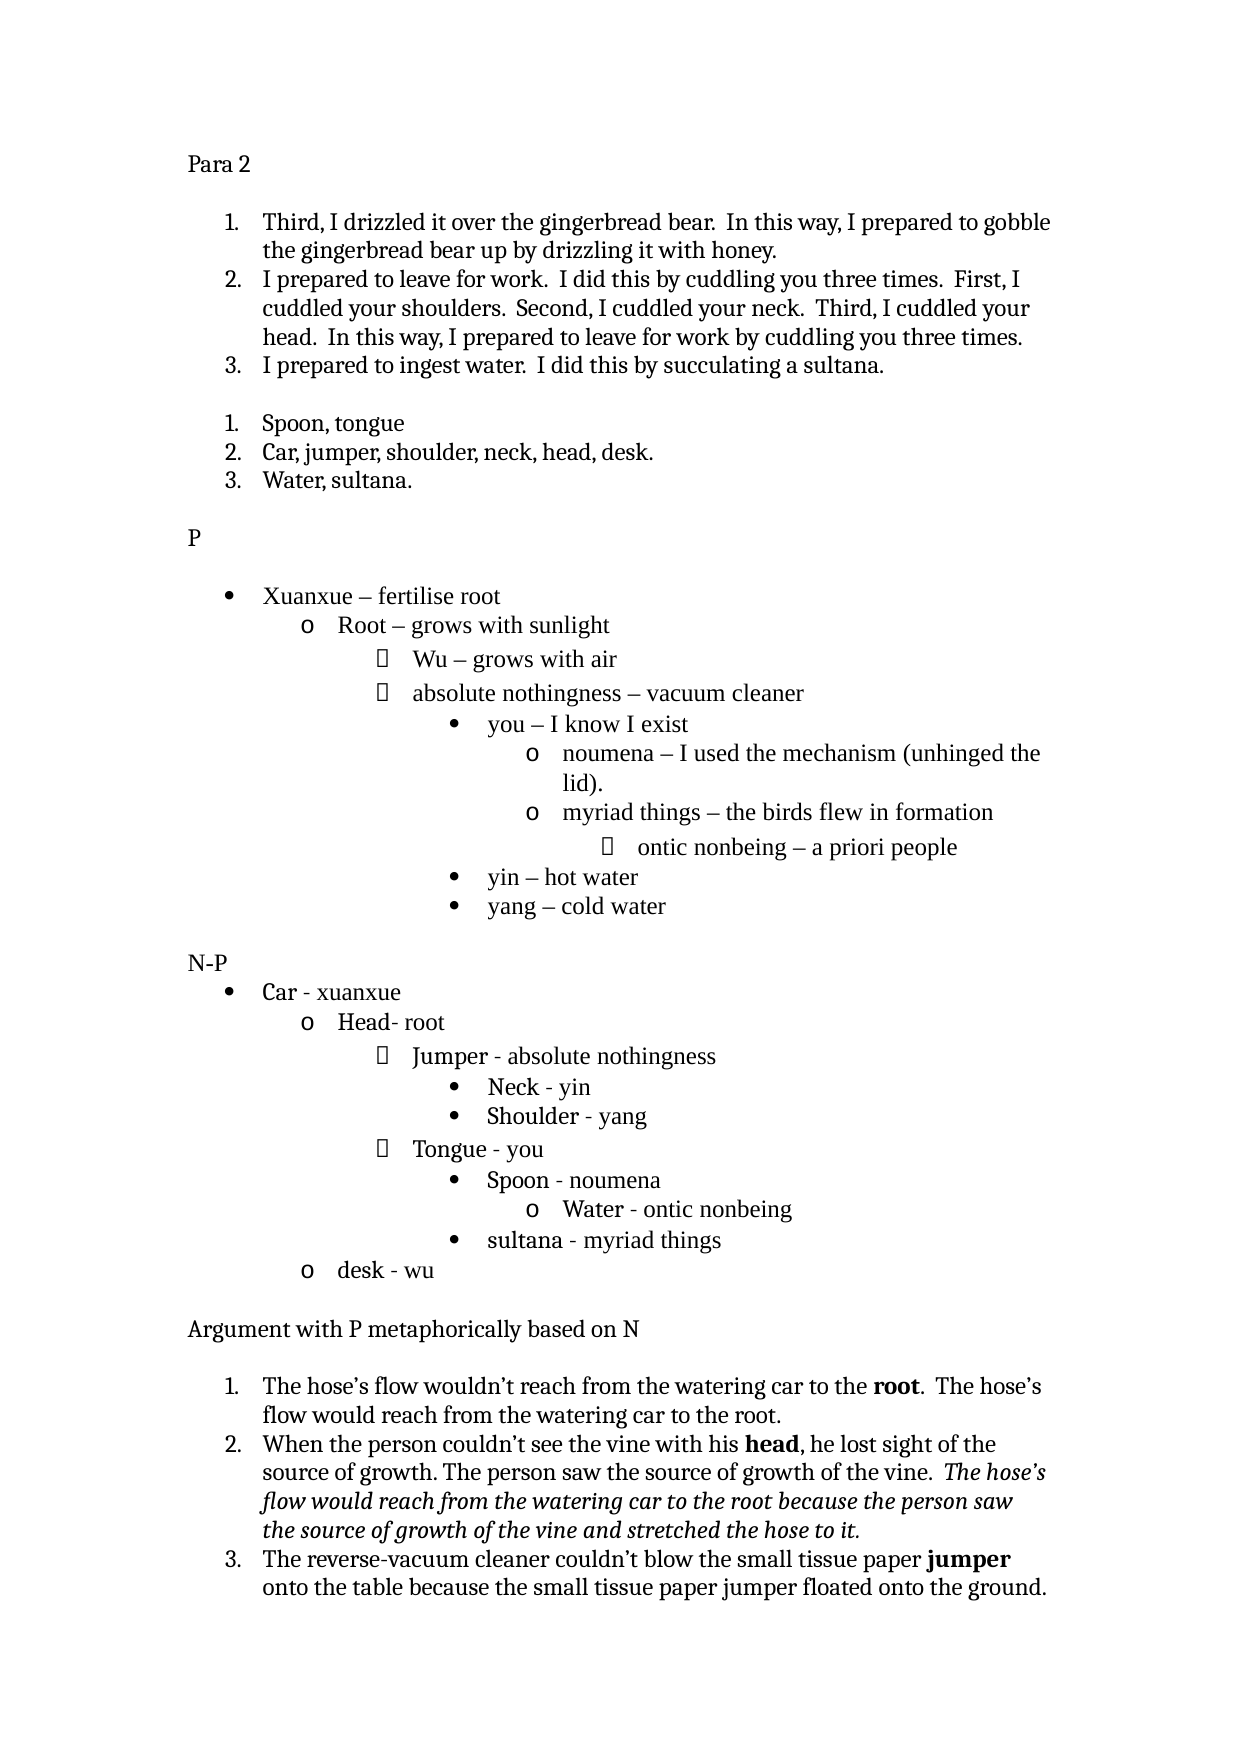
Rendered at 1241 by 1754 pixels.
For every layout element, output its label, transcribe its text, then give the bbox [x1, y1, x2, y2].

list noumena – I used the mechanism (unhinged the lid). [525, 738, 1053, 797]
list you – I know I exist [450, 709, 1053, 738]
list I prepared to leave for work. I did this by cuddling you three times. First, I cuddled your shoulders. Second, I cuddled your neck. Third, I cuddled your head. In this way, I prepared to leave for work by cuddling you three times. [225, 265, 1053, 351]
list ontic nonbeing – a priori people [600, 828, 1053, 862]
text Argument with P metaphorically based on N [187, 1314, 1053, 1343]
list Xuanxue – fertilise root [225, 581, 1053, 610]
list yin – hot water [450, 862, 1053, 891]
list The hose’s flow wouldn’t reach from the watering car to the root. The hose’s flow would reach from the watering car to the root. [225, 1372, 1053, 1429]
list Root – grows with sunlight [300, 610, 1053, 641]
list yang – cold water [450, 891, 1053, 920]
list Head- root [300, 1007, 1053, 1038]
list Third, I drizzled it over the gingerbread bear. In this way, I prepared to gobble the gingerbread bear up by drizzling it with honey. [225, 207, 1053, 265]
list Shoulder - yang [450, 1101, 1053, 1131]
text N-P [187, 948, 1053, 977]
list desk - wu [300, 1255, 1053, 1286]
list Car - xuanxue [225, 977, 1053, 1007]
list Jumper - absolute nothingness [375, 1038, 1053, 1072]
list Spoon, tongue [225, 409, 1053, 437]
list Car, jumper, shoulder, neck, head, desk. [225, 437, 1053, 466]
list When the person couldn’t see the vine with his head, he lost sight of the source of growth. The person saw the source of growth of the vine. The hose’s flow would reach from the watering car to the root because the person saw the source of growth of the vine and stretched the hose to it. [225, 1429, 1053, 1544]
list Tongue - you [375, 1131, 1053, 1165]
list The reverse-vacuum cleaner couldn’t blow the small tissue paper jumper onto the table because the small tissue paper jumper floated onto the ground. [225, 1544, 1053, 1602]
list Neck - yin [450, 1072, 1053, 1101]
list Spoon - noumena [450, 1165, 1053, 1194]
list myriad things – the birds flew in formation [525, 797, 1053, 828]
list Water - ontic nonbeing [525, 1194, 1053, 1225]
list absolute nothingness – vacuum cleaner [375, 675, 1053, 709]
list I prepared to ingest water. I did this by succulating a sultana. [225, 351, 1053, 380]
list Water, sultana. [225, 466, 1053, 495]
list Wu – grows with air [375, 641, 1053, 675]
text Para 2 [187, 150, 1053, 179]
list sultana - myriad things [450, 1225, 1053, 1255]
text P [187, 524, 1053, 552]
